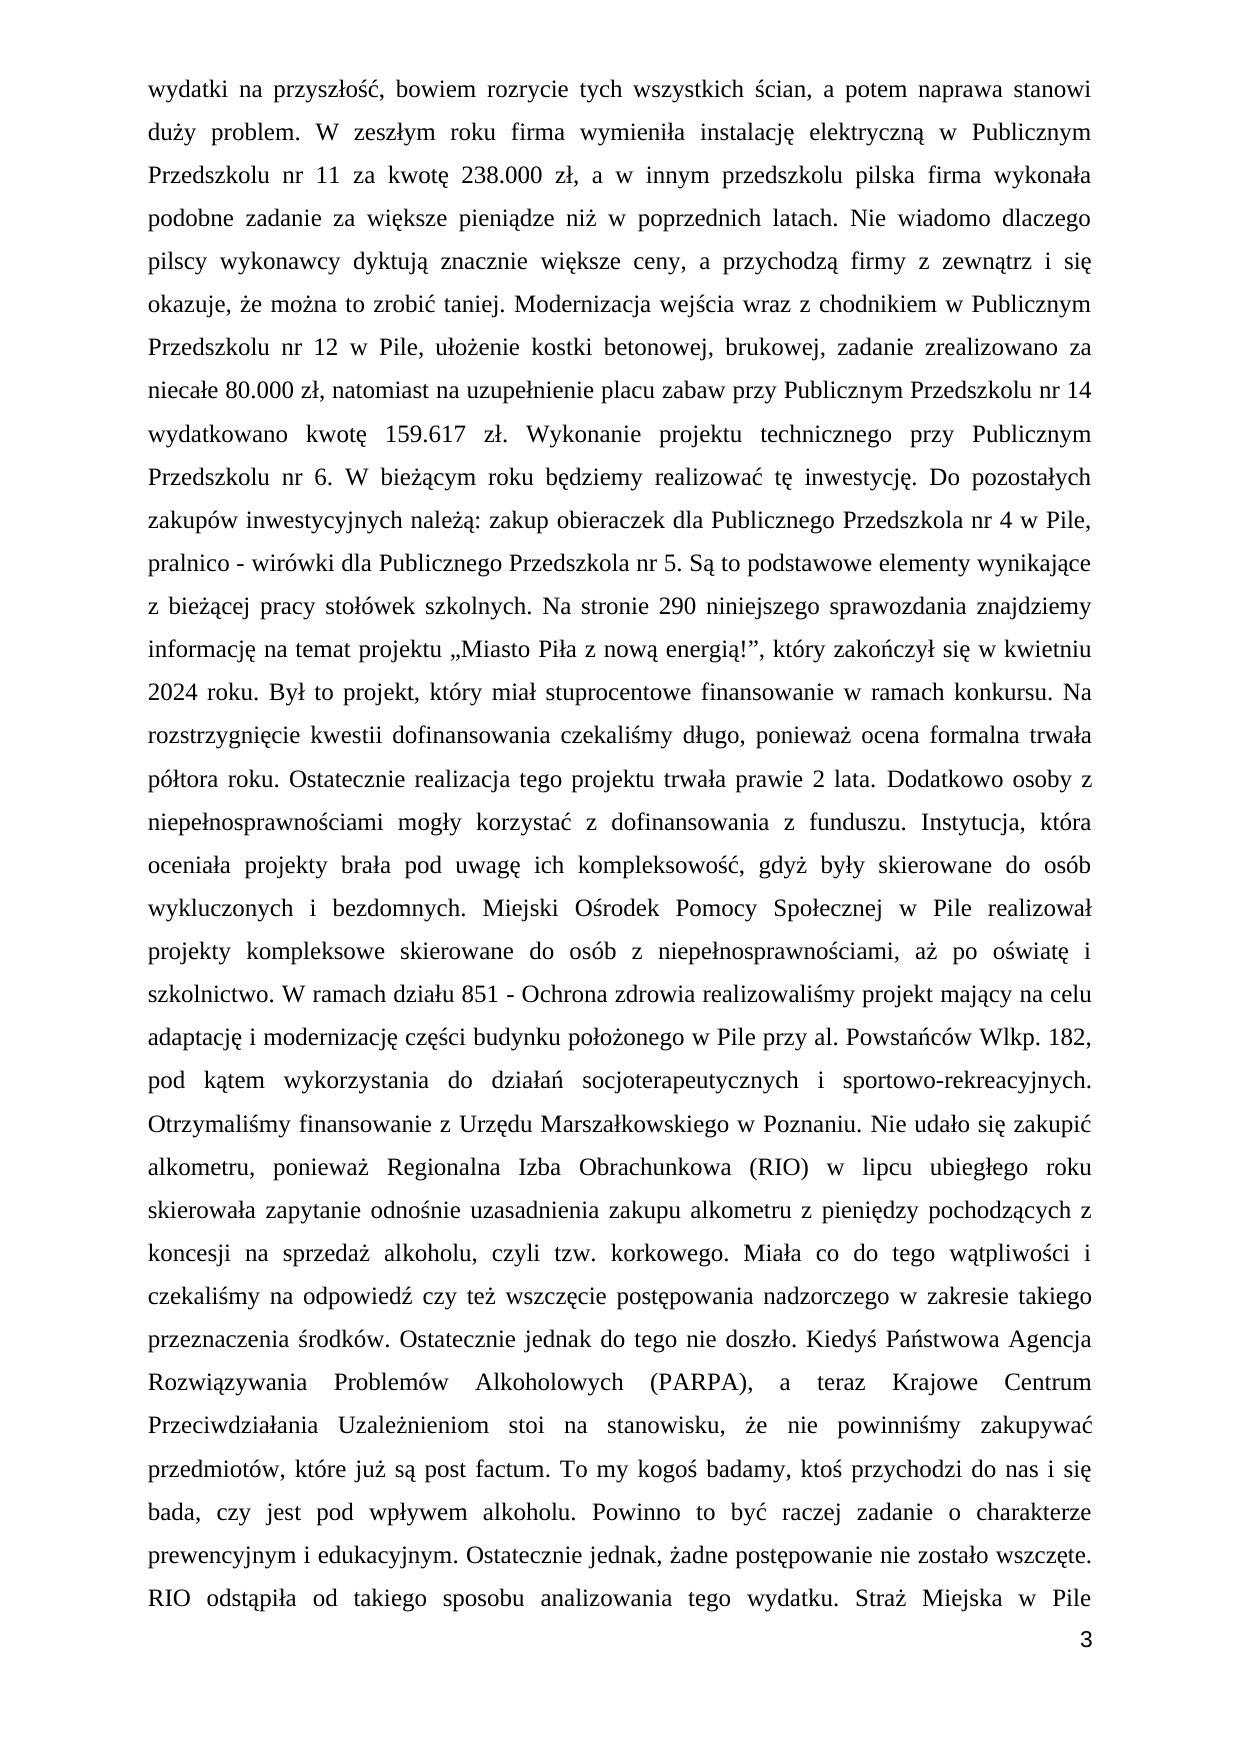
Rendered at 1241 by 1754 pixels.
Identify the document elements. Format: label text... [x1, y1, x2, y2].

text wydatki na przyszłość, bowiem rozrycie tych wszystkich ścian, a potem naprawa stanowi duży problem. W zeszłym roku firma wymieniła instalację elektryczną w Publicznym Przedszkolu nr 11 za kwotę 238.000 zł, a w innym przedszkolu pilska firma wykonała podobne zadanie za większe pieniądze niż w poprzednich latach. Nie wiadomo dlaczego pilscy wykonawcy dyktują znacznie większe ceny, a przychodzą firmy z zewnątrz i się okazuje, że można to zrobić taniej. Modernizacja wejścia wraz z chodnikiem w Publicznym Przedszkolu nr 12 w Pile, ułożenie kostki betonowej, brukowej, zadanie zrealizowano za niecałe 80.000 zł, natomiast na uzupełnienie placu zabaw przy Publicznym Przedszkolu nr 14 wydatkowano kwotę 159.617 zł. Wykonanie projektu technicznego przy Publicznym Przedszkolu nr 6. W bieżącym roku będziemy realizować tę inwestycję. Do pozostałych zakupów inwestycyjnych należą: zakup obieraczek dla Publicznego Przedszkola nr 4 w Pile, pralnico - wirówki dla Publicznego Przedszkola nr 5. Są to podstawowe elementy wynikające z bieżącej pracy stołówek szkolnych. Na stronie 290 niniejszego sprawozdania znajdziemy informację na temat projektu „Miasto Piła z nową energią!”, który zakończył się w kwietniu 2024 roku. Był to projekt, który miał stuprocentowe finansowanie w ramach konkursu. Na rozstrzygnięcie kwestii dofinansowania czekaliśmy długo, ponieważ ocena formalna trwała półtora roku. Ostatecznie realizacja tego projektu trwała prawie 2 lata. Dodatkowo osoby z niepełnosprawnościami mogły korzystać z dofinansowania z funduszu. Instytucja, która oceniała projekty brała pod uwagę ich kompleksowość, gdyż były skierowane do osób wykluczonych i bezdomnych. Miejski Ośrodek Pomocy Społecznej w Pile realizował projekty kompleksowe skierowane do osób z niepełnosprawnościami, aż po oświatę i szkolnictwo. W ramach działu 851 - Ochrona zdrowia realizowaliśmy projekt mający na celu adaptację i modernizację części budynku położonego w Pile przy al. Powstańców Wlkp. 182, pod kątem wykorzystania do działań socjoterapeutycznych i sportowo-rekreacyjnych. Otrzymaliśmy finansowanie z Urzędu Marszałkowskiego w Poznaniu. Nie udało się zakupić alkometru, ponieważ Regionalna Izba Obrachunkowa (RIO) w lipcu ubiegłego roku skierowała zapytanie odnośnie uzasadnienia zakupu alkometru z pieniędzy pochodzących z koncesji na sprzedaż alkoholu, czyli tzw. korkowego. Miała co do tego wątpliwości i czekaliśmy na odpowiedź czy też wszczęcie postępowania nadzorczego w zakresie takiego przeznaczenia środków. Ostatecznie jednak do tego nie doszło. Kiedyś Państwowa Agencja Rozwiązywania Problemów Alkoholowych (PARPA), a teraz Krajowe Centrum Przeciwdziałania Uzależnieniom stoi na stanowisku, że nie powinniśmy zakupywać przedmiotów, które już są post factum. To my kogoś badamy, ktoś przychodzi do nas i się bada, czy jest pod wpływem alkoholu. Powinno to być raczej zadanie o charakterze prewencyjnym i edukacyjnym. Ostatecznie jednak, żadne postępowanie nie zostało wszczęte. RIO odstąpiła od takiego sposobu analizowania tego wydatku. Straż Miejska w Pile [148, 74, 1093, 1612]
